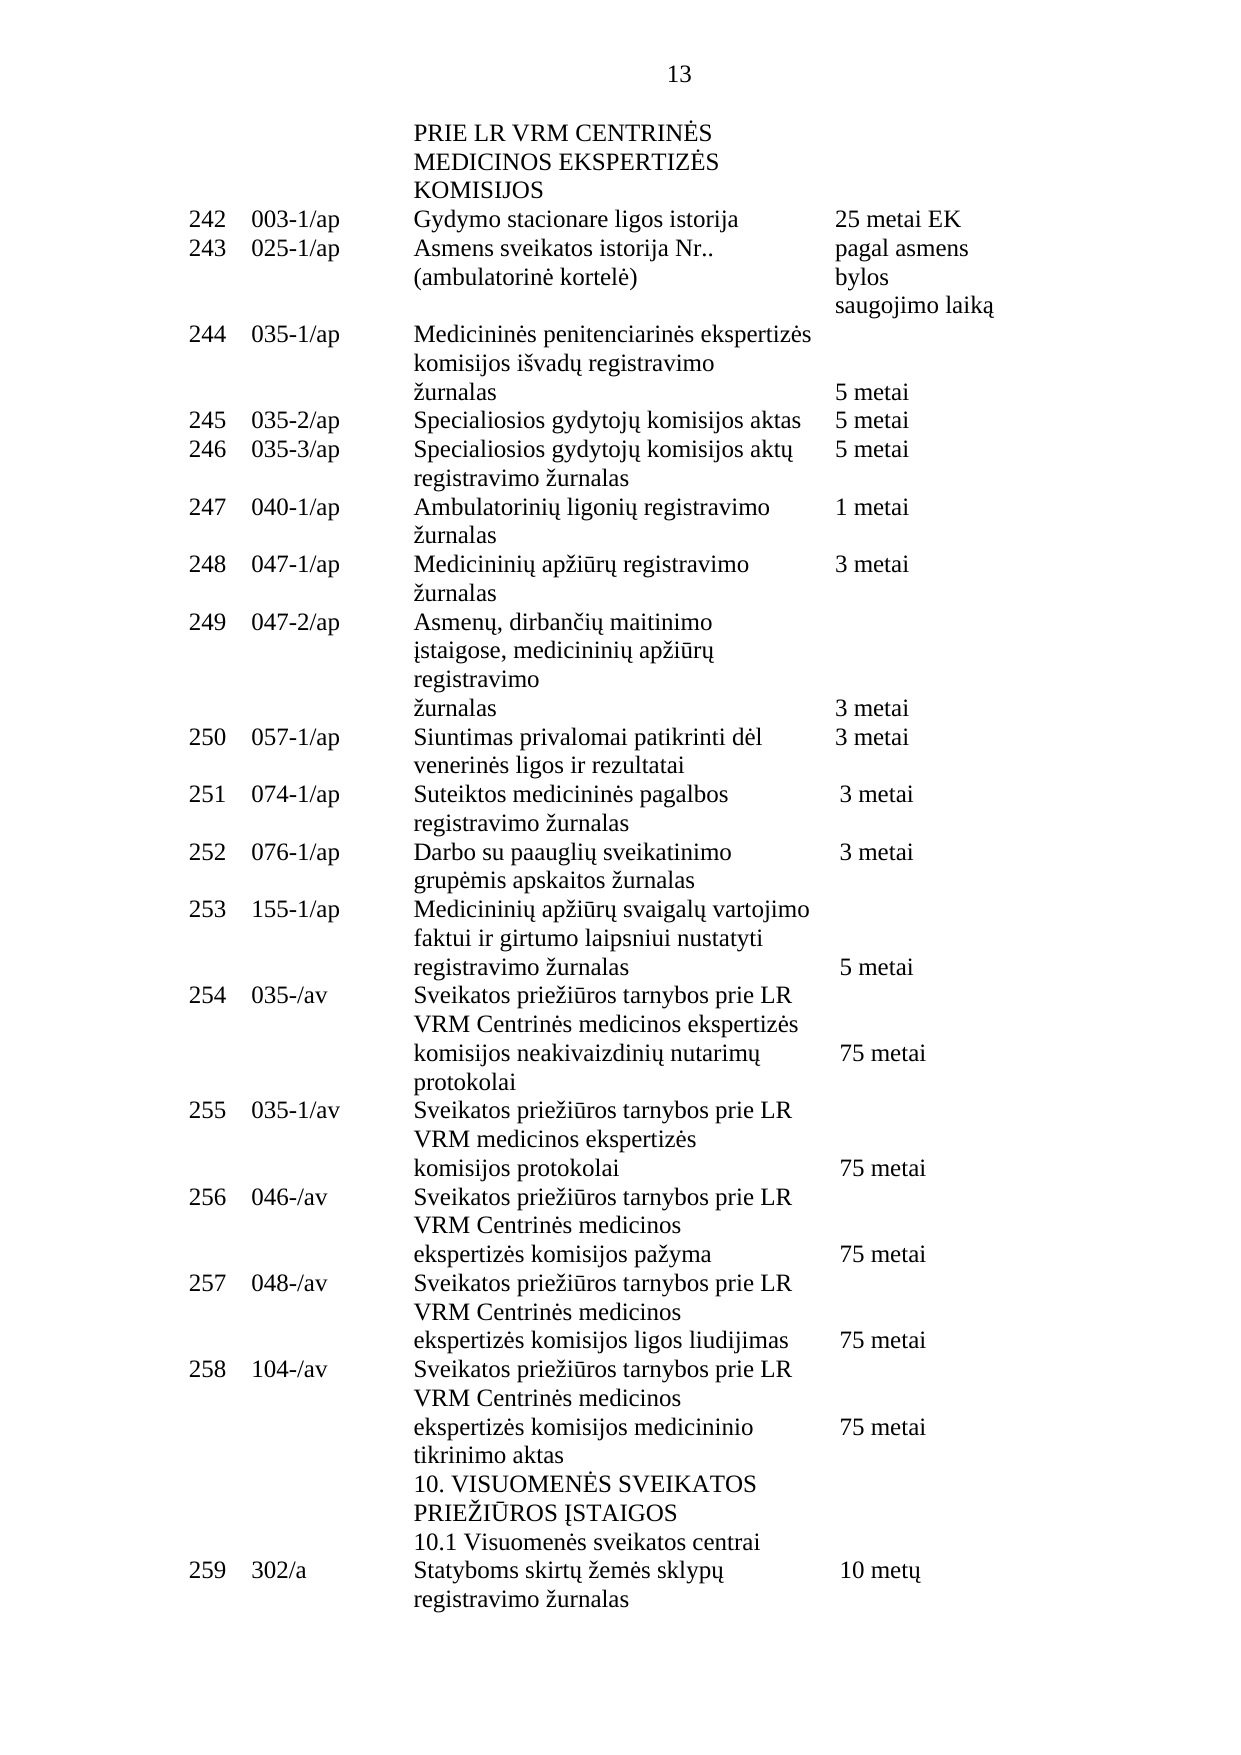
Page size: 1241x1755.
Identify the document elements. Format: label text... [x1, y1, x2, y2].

table_cell [240, 118, 402, 204]
table_cell [1176, 1354, 1181, 1412]
table_cell [1176, 319, 1181, 377]
table_cell [1176, 837, 1181, 894]
table_cell 75 metai [828, 1153, 1031, 1182]
table_cell 259 [177, 1556, 240, 1613]
table_cell [177, 1038, 240, 1096]
table_cell [828, 894, 1031, 952]
table_cell [240, 1153, 402, 1182]
table_cell Sveikatos priežiūros tarnybos prie LR VRM medicinos ekspertizės [402, 1096, 828, 1153]
table_cell [1176, 1038, 1181, 1096]
table_cell [1031, 607, 1176, 693]
table_cell [177, 377, 240, 406]
table_cell ekspertizės komisijos medicininio tikrinimo aktas [402, 1412, 828, 1469]
table_cell [1031, 693, 1176, 722]
table_cell [828, 1354, 1031, 1412]
table_cell [177, 1412, 240, 1469]
table_cell 035-1/av [240, 1096, 402, 1153]
table_cell 254 [177, 981, 240, 1038]
table_cell [1031, 377, 1176, 406]
table_cell 302/a [240, 1556, 402, 1613]
table_cell 258 [177, 1354, 240, 1412]
table_cell [1176, 722, 1181, 779]
table_cell [1031, 549, 1176, 607]
table_cell [1031, 118, 1176, 204]
table_cell 104-/av [240, 1354, 402, 1412]
table_cell 5 metai [824, 434, 1031, 492]
table_cell 257 [177, 1268, 240, 1326]
table_cell 256 [177, 1182, 240, 1239]
table_cell [402, 291, 823, 319]
table_cell [240, 1412, 402, 1469]
table_cell [1031, 779, 1176, 837]
table_cell Specialiosios gydytojų komisijos aktų registravimo žurnalas [402, 434, 823, 492]
table_cell 040-1/ap [240, 492, 402, 549]
table_cell Siuntimas privalomai patikrinti dėl venerinės ligos ir rezultatai [402, 722, 823, 779]
table_cell [1176, 1469, 1181, 1527]
table_cell [828, 981, 1031, 1038]
table_cell 5 metai [828, 952, 1031, 981]
table_cell 047-2/ap [240, 607, 402, 693]
table_cell [1176, 492, 1181, 549]
table_cell 75 metai [828, 1412, 1031, 1469]
table_cell Ambulatorinių ligonių registravimo žurnalas [402, 492, 823, 549]
table_cell Sveikatos priežiūros tarnybos prie LR VRM Centrinės medicinos ekspertizės [402, 981, 828, 1038]
table_cell žurnalas [402, 377, 823, 406]
table_cell Medicininių apžiūrų svaigalų vartojimo faktui ir girtumo laipsniui nustatyti [402, 894, 828, 952]
table_cell Sveikatos priežiūros tarnybos prie LR VRM Centrinės medicinos [402, 1182, 828, 1239]
table_cell [240, 1527, 402, 1556]
table_cell [1031, 233, 1176, 291]
table_cell [1176, 1239, 1181, 1268]
table_cell [177, 1239, 240, 1268]
table_cell [1176, 894, 1181, 952]
table_cell 10. VISUOMENĖS SVEIKATOS PRIEŽIŪROS ĮSTAIGOS [402, 1469, 828, 1527]
table_cell Sveikatos priežiūros tarnybos prie LR VRM Centrinės medicinos [402, 1354, 828, 1412]
table_cell [824, 319, 1031, 377]
table_cell [1031, 319, 1176, 377]
table_cell [828, 1182, 1031, 1239]
table_cell 255 [177, 1096, 240, 1153]
table_cell [1176, 693, 1181, 722]
table_cell 003-1/ap [240, 204, 402, 233]
table_cell [1031, 981, 1176, 1038]
table_cell Asmenų, dirbančių maitinimo įstaigose, medicininių apžiūrų registravimo [402, 607, 823, 693]
table_cell [1031, 434, 1176, 492]
table_cell [1031, 1153, 1176, 1182]
table_cell [177, 1326, 240, 1354]
table_cell 035-2/ap [240, 406, 402, 434]
table_cell [828, 1096, 1031, 1153]
table_cell 253 [177, 894, 240, 952]
table_cell [1176, 204, 1181, 233]
table_cell 076-1/ap [240, 837, 402, 894]
table_cell PRIE LR VRM CENTRINĖS MEDICINOS EKSPERTIZĖS KOMISIJOS [402, 118, 823, 204]
table_cell [1031, 1412, 1176, 1469]
table_cell 250 [177, 722, 240, 779]
table_cell [1176, 1412, 1181, 1469]
table_cell [1031, 894, 1176, 952]
table_cell 10.1 Visuomenės sveikatos centrai [402, 1527, 828, 1556]
table_cell 245 [177, 406, 240, 434]
table_cell Suteiktos medicininės pagalbos registravimo žurnalas [402, 779, 828, 837]
table_cell [1176, 291, 1181, 319]
table_cell [240, 1239, 402, 1268]
table_cell 243 [177, 233, 240, 291]
table_cell ekspertizės komisijos pažyma [402, 1239, 828, 1268]
table_cell saugojimo laiką [824, 291, 1031, 319]
table_cell [1176, 549, 1181, 607]
table_cell [240, 1038, 402, 1096]
table_cell [1031, 1326, 1176, 1354]
table_cell 3 metai [824, 549, 1031, 607]
table_cell [1176, 233, 1181, 291]
table_cell [1176, 1268, 1181, 1326]
table_cell [1031, 1038, 1176, 1096]
table_cell [1031, 1182, 1176, 1239]
table_cell Medicininių apžiūrų registravimo žurnalas [402, 549, 823, 607]
table_cell ekspertizės komisijos ligos liudijimas [402, 1326, 828, 1354]
table_cell [1031, 291, 1176, 319]
table_cell pagal asmens bylos [824, 233, 1031, 291]
table_cell [177, 291, 240, 319]
table_cell Statyboms skirtų žemės sklypų registravimo žurnalas [402, 1556, 828, 1613]
table_cell [1031, 204, 1176, 233]
table_cell [177, 1153, 240, 1182]
table_cell 75 metai [828, 1326, 1031, 1354]
table_cell [240, 1469, 402, 1527]
table_cell [1176, 118, 1181, 204]
table_cell 244 [177, 319, 240, 377]
table_cell [828, 1527, 1031, 1556]
table_cell [828, 1469, 1031, 1527]
table_cell komisijos protokolai [402, 1153, 828, 1182]
table_cell Asmens sveikatos istorija Nr..(ambulatorinė kortelė) [402, 233, 823, 291]
table_cell [177, 1527, 240, 1556]
table_cell [1031, 952, 1176, 981]
table_cell 035-1/ap [240, 319, 402, 377]
table_cell [824, 607, 1031, 693]
table_cell [1031, 1239, 1176, 1268]
table_cell 047-1/ap [240, 549, 402, 607]
table_cell 025-1/ap [240, 233, 402, 291]
table_cell [240, 952, 402, 981]
table_cell 035-/av [240, 981, 402, 1038]
table_cell [177, 1469, 240, 1527]
table_cell Darbo su paauglių sveikatinimo grupėmis apskaitos žurnalas [402, 837, 828, 894]
table_cell [1176, 434, 1181, 492]
table_cell [1176, 607, 1181, 693]
table_cell [1176, 406, 1181, 434]
table_cell 248 [177, 549, 240, 607]
table_cell [1176, 1326, 1181, 1354]
table_cell [828, 1268, 1031, 1326]
table_cell 251 [177, 779, 240, 837]
table_cell 155-1/ap [240, 894, 402, 952]
table_cell [1031, 837, 1176, 894]
table_cell [1176, 779, 1181, 837]
table_cell komisijos neakivaizdinių nutarimų protokolai [402, 1038, 828, 1096]
table_cell registravimo žurnalas [402, 952, 828, 981]
table_cell Gydymo stacionare ligos istorija [402, 204, 823, 233]
table_cell [1031, 1469, 1176, 1527]
table_cell 046-/av [240, 1182, 402, 1239]
table_cell 5 metai [824, 406, 1031, 434]
table_cell 3 metai [824, 693, 1031, 722]
table_cell [1031, 722, 1176, 779]
table_cell žurnalas [402, 693, 823, 722]
table_cell [1176, 1153, 1181, 1182]
table_cell [240, 377, 402, 406]
table_cell [824, 118, 1031, 204]
table_cell [1031, 1556, 1176, 1613]
table_cell [177, 118, 240, 204]
table_cell [1176, 377, 1181, 406]
table_cell 1 metai [824, 492, 1031, 549]
table_cell [240, 1326, 402, 1354]
table_cell 252 [177, 837, 240, 894]
table_cell 75 metai [828, 1239, 1031, 1268]
table_cell Medicininės penitenciarinės ekspertizės komisijos išvadų registravimo [402, 319, 823, 377]
table_cell [177, 952, 240, 981]
table_cell 3 metai [828, 779, 1031, 837]
table_cell [1176, 981, 1181, 1038]
table_cell Specialiosios gydytojų komisijos aktas [402, 406, 823, 434]
table_cell [1176, 952, 1181, 981]
table_cell [177, 693, 240, 722]
table_cell 3 metai [828, 837, 1031, 894]
table_cell [1031, 1096, 1176, 1153]
table_cell [1176, 1527, 1181, 1556]
table_cell 057-1/ap [240, 722, 402, 779]
table_cell [240, 693, 402, 722]
table_cell 074-1/ap [240, 779, 402, 837]
table_cell 3 metai [824, 722, 1031, 779]
table_cell [1176, 1556, 1181, 1613]
table_cell 247 [177, 492, 240, 549]
table_cell 75 metai [828, 1038, 1031, 1096]
table_cell [1031, 406, 1176, 434]
table_cell [1176, 1096, 1181, 1153]
table_cell 25 metai EK [824, 204, 1031, 233]
table_cell 035-3/ap [240, 434, 402, 492]
table_cell [1031, 1527, 1176, 1556]
table_cell [1031, 492, 1176, 549]
table_cell 5 metai [824, 377, 1031, 406]
table_cell [1031, 1268, 1176, 1326]
table_cell 249 [177, 607, 240, 693]
table_cell 10 metų [828, 1556, 1031, 1613]
table_cell [240, 291, 402, 319]
table_cell Sveikatos priežiūros tarnybos prie LR VRM Centrinės medicinos [402, 1268, 828, 1326]
table_cell 048-/av [240, 1268, 402, 1326]
table_cell [1031, 1354, 1176, 1412]
table_cell 246 [177, 434, 240, 492]
table_cell [1176, 1182, 1181, 1239]
table_cell 242 [177, 204, 240, 233]
